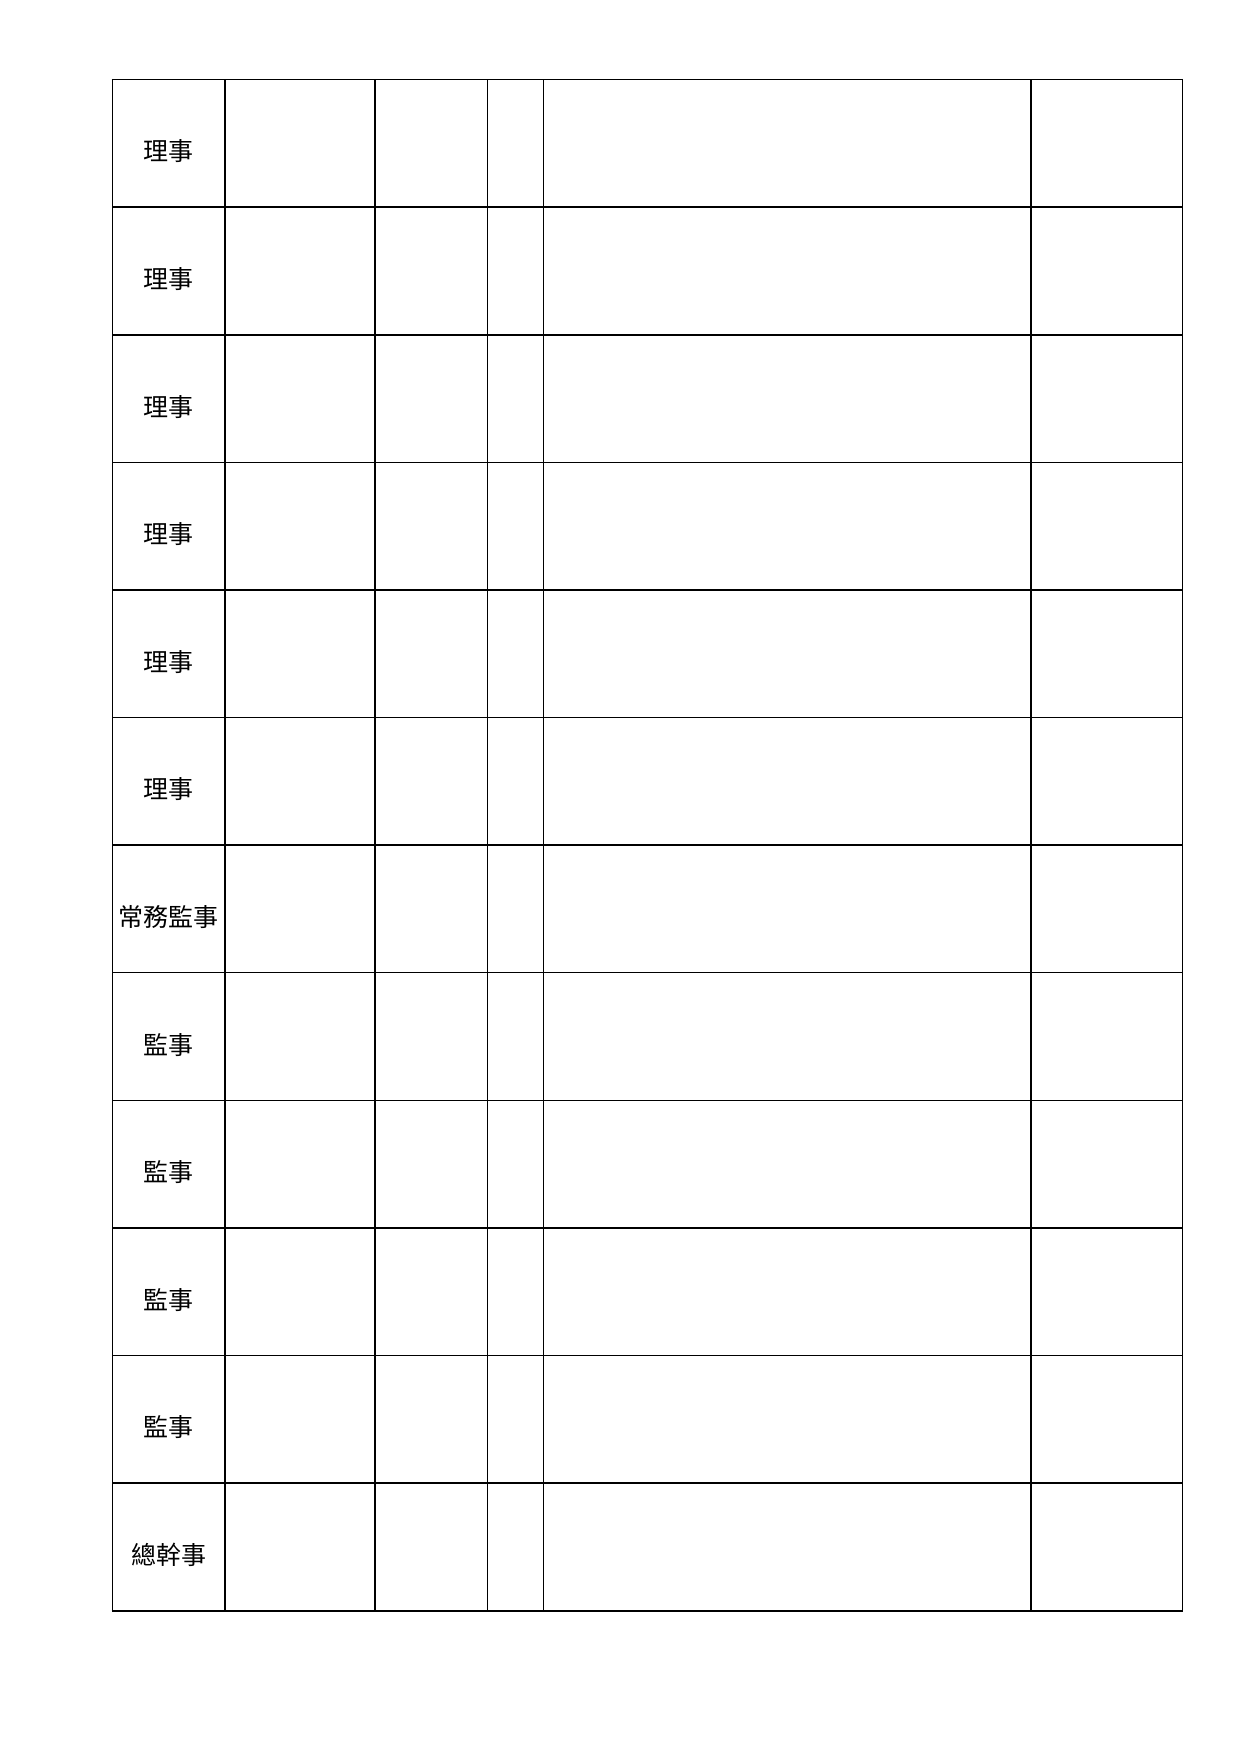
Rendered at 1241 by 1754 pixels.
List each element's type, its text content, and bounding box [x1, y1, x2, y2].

table_cell [376, 1101, 487, 1227]
table_cell [1032, 973, 1182, 1099]
table_cell [488, 973, 543, 1099]
table_cell [488, 1229, 543, 1355]
table_cell [376, 208, 487, 334]
table_cell [1032, 1484, 1182, 1610]
table_cell [544, 336, 1030, 461]
table_cell [1032, 591, 1182, 717]
table_cell [376, 1229, 487, 1355]
table_cell [1032, 463, 1182, 589]
table_cell 理事 [113, 336, 224, 461]
table_cell [544, 591, 1030, 717]
table_cell 監事 [113, 1356, 224, 1482]
table_cell [226, 463, 374, 589]
table_cell [1032, 1101, 1182, 1227]
table_cell [544, 846, 1030, 972]
table_cell [376, 336, 487, 461]
table_cell [1032, 80, 1182, 206]
table_cell [226, 1356, 374, 1482]
table_cell [544, 1484, 1030, 1610]
table_cell [544, 1356, 1030, 1482]
table_cell [226, 718, 374, 844]
table_cell [376, 80, 487, 206]
table_cell [544, 80, 1030, 206]
table_cell [226, 1229, 374, 1355]
table_cell 理事 [113, 718, 224, 844]
table_cell 監事 [113, 1101, 224, 1227]
table_cell [376, 846, 487, 972]
table_cell 常務監事 [113, 846, 224, 972]
table_cell [226, 591, 374, 717]
table_cell [544, 1101, 1030, 1227]
table_cell [376, 1356, 487, 1482]
table_cell [544, 463, 1030, 589]
table_cell [1032, 846, 1182, 972]
table_cell 理事 [113, 463, 224, 589]
table_cell [488, 846, 543, 972]
table_cell [1032, 1356, 1182, 1482]
table_cell [376, 463, 487, 589]
table_cell 總幹事 [113, 1484, 224, 1610]
table_cell [544, 208, 1030, 334]
table_cell [488, 208, 543, 334]
table_cell [488, 1484, 543, 1610]
table_cell [226, 336, 374, 461]
table_cell [544, 718, 1030, 844]
table_cell [488, 591, 543, 717]
table_cell [1032, 208, 1182, 334]
table_cell [226, 80, 374, 206]
table_cell 監事 [113, 1229, 224, 1355]
table_cell [544, 973, 1030, 1099]
table_cell [1032, 1229, 1182, 1355]
table_cell [488, 463, 543, 589]
table_cell [488, 1356, 543, 1482]
table_cell [1032, 336, 1182, 461]
table_cell [488, 80, 543, 206]
table_cell [376, 591, 487, 717]
table_cell [226, 208, 374, 334]
table_cell [376, 718, 487, 844]
table_cell [544, 1229, 1030, 1355]
table_cell 理事 [113, 80, 224, 206]
table_cell [226, 1484, 374, 1610]
table_cell [376, 1484, 487, 1610]
table_cell [226, 973, 374, 1099]
table_cell [1032, 718, 1182, 844]
table_cell [226, 1101, 374, 1227]
table_cell 監事 [113, 973, 224, 1099]
table_cell 理事 [113, 591, 224, 717]
table_cell [488, 1101, 543, 1227]
table_cell [488, 718, 543, 844]
table_cell [226, 846, 374, 972]
table_cell [376, 973, 487, 1099]
table_cell [488, 336, 543, 461]
table_cell 理事 [113, 208, 224, 334]
